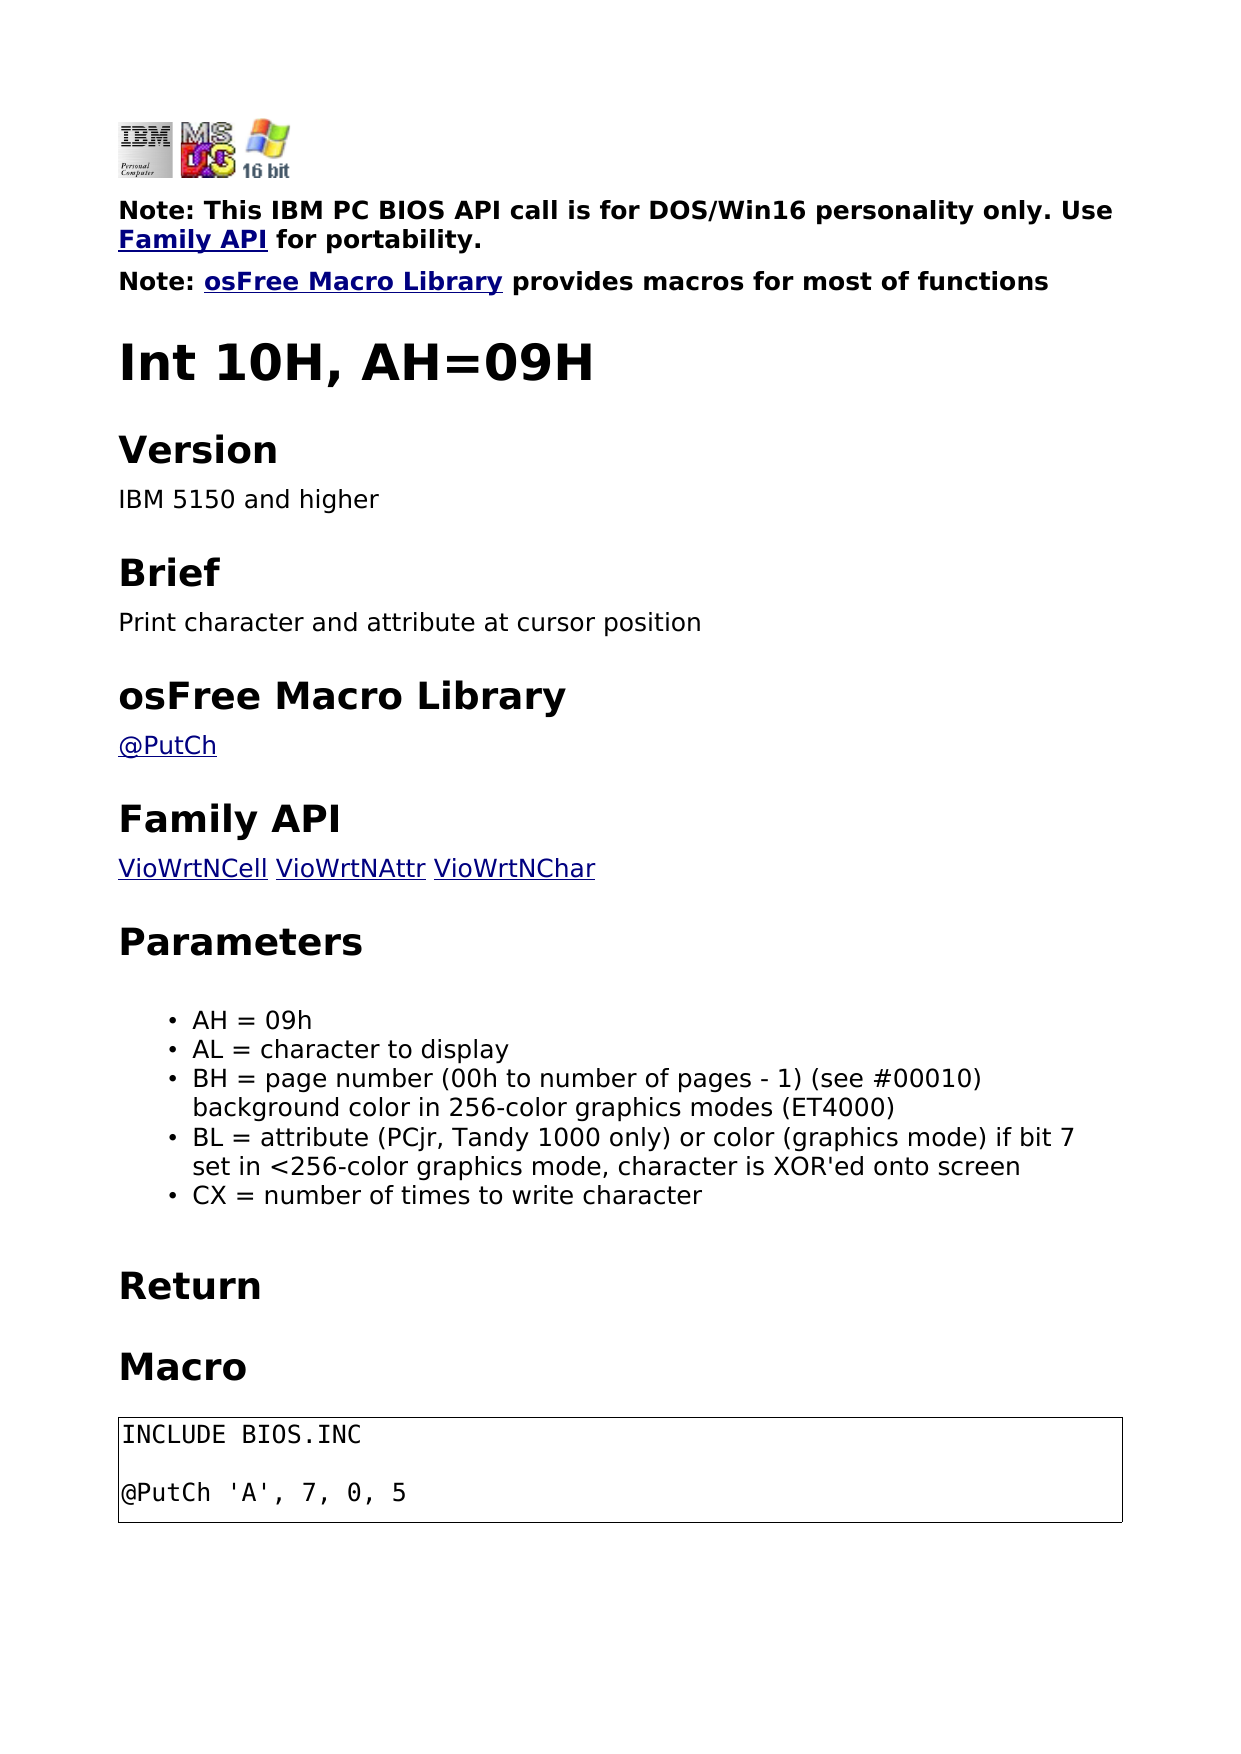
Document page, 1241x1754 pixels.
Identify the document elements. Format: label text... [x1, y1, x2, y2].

list BL = attribute (PCjr, Tandy 1000 only) or color (graphics mode) if bit 7 set in <256-color graphics mode, character is XOR'ed onto screen [177, 1123, 1122, 1181]
subtitle Parameters [118, 920, 1122, 964]
text Note: osFree Macro Library provides macros for most of functions [118, 267, 1122, 296]
picture [180, 122, 236, 178]
subtitle Return [118, 1265, 1122, 1308]
subtitle Family API [118, 798, 1122, 841]
list BH = page number (00h to number of pages - 1) (see #00010) background color in 256-color graphics modes (ET4000) [177, 1064, 1122, 1123]
text IBM 5150 and higher [118, 485, 1122, 514]
text VioWrtNCell VioWrtNAttr VioWrtNChar [118, 854, 1122, 883]
table_header INCLUDE BIOS.INC @PutCh 'A', 7, 0, 5 [119, 1418, 1122, 1522]
subtitle Version [118, 429, 1122, 473]
picture [243, 118, 291, 178]
text Note: This IBM PC BIOS API call is for DOS/Win16 personality only. Use Family API for portability. [118, 196, 1122, 254]
text Print character and attribute at cursor position [118, 608, 1122, 637]
subtitle Brief [118, 552, 1122, 596]
list AL = character to display [177, 1035, 1122, 1064]
picture [118, 122, 173, 178]
subtitle osFree Macro Library [118, 675, 1122, 718]
subtitle Int 10H, AH=09H [118, 333, 1122, 392]
list AH = 09h [177, 1006, 1122, 1035]
subtitle Macro [118, 1346, 1122, 1389]
list CX = number of times to write character [177, 1181, 1122, 1210]
text @PutCh [118, 731, 1122, 760]
